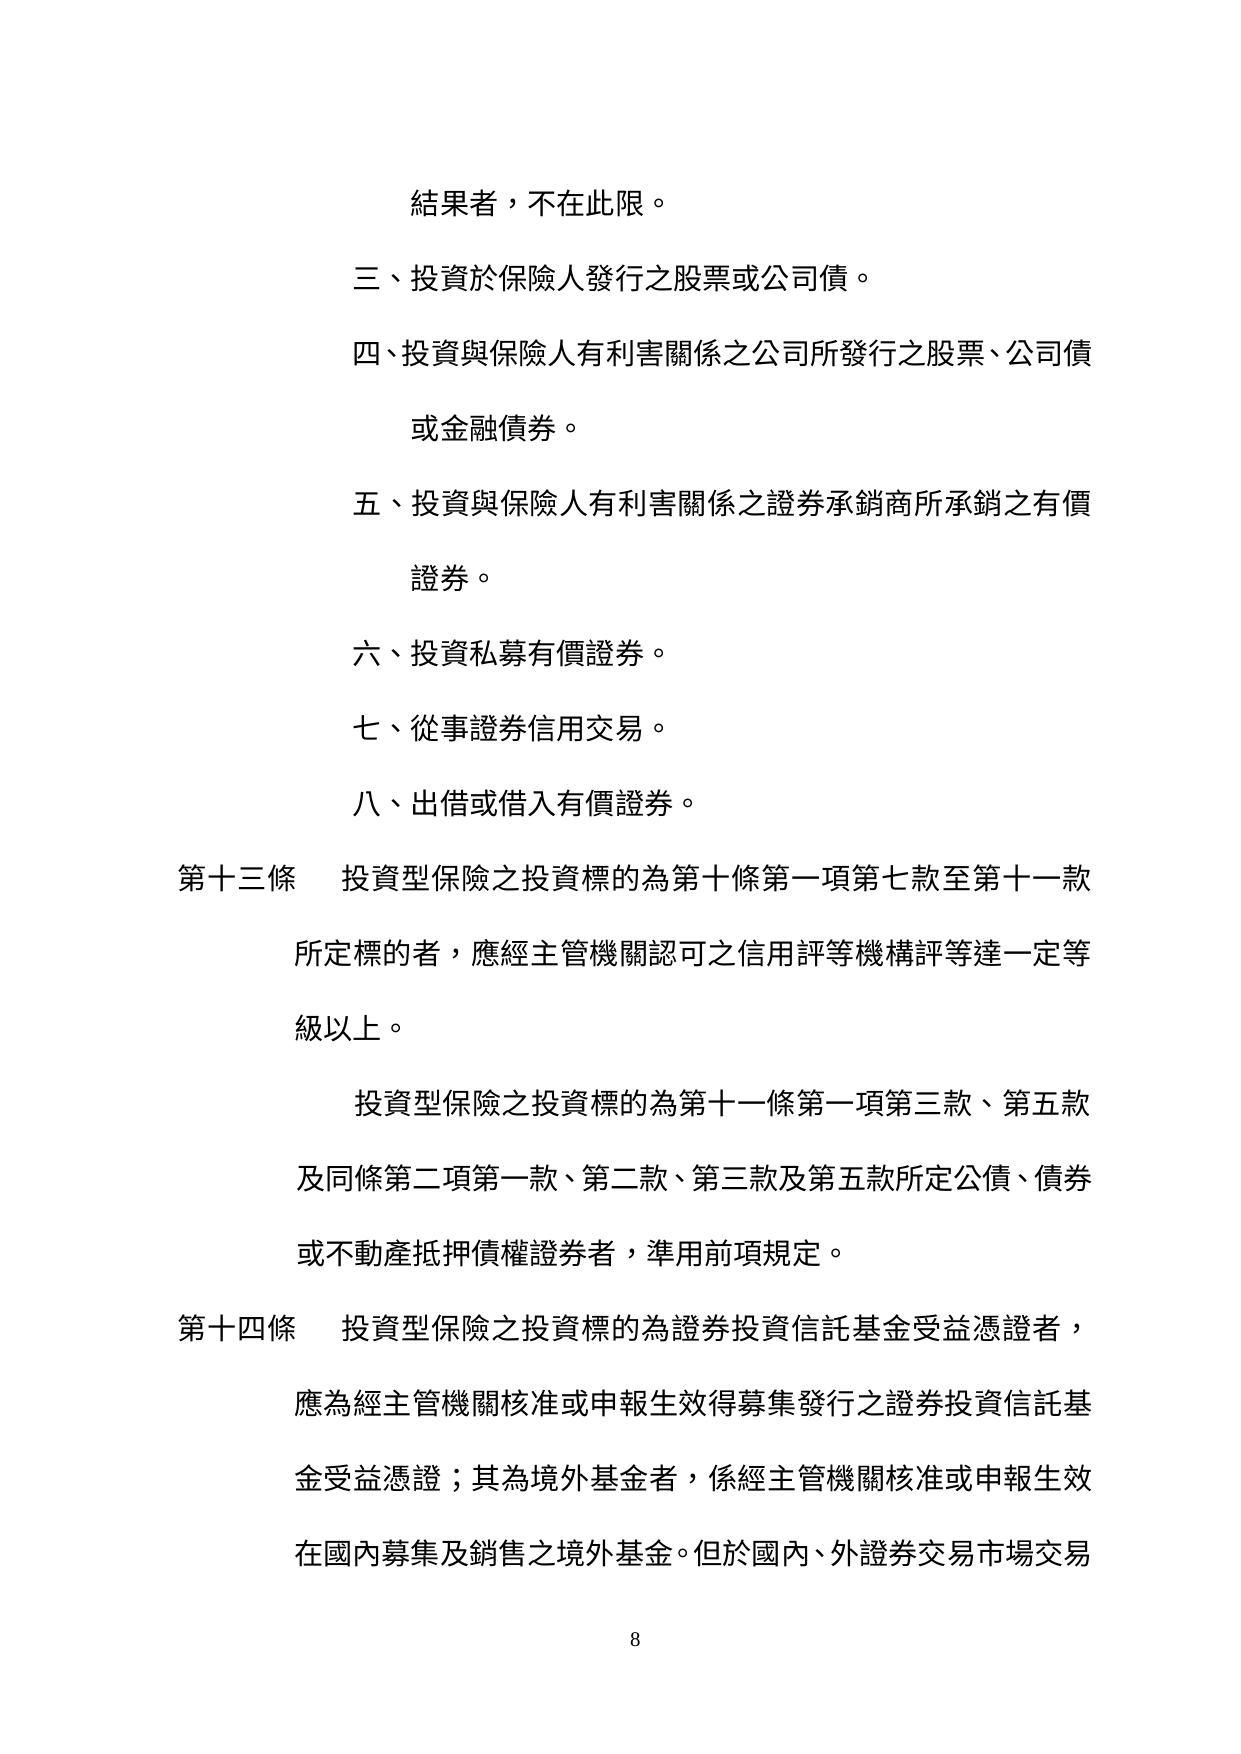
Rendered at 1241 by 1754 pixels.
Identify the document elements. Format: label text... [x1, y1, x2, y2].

text 四、投資與保險人有利害關係之公司所發行之股票、公司債或金融債券。 [352, 314, 1092, 464]
text 三、投資於保險人發行之股票或公司債。 [352, 239, 1092, 314]
text 投資型保險之投資標的為第十一條第一項第三款、第五款及同條第二項第一款、第二款、第三款及第五款所定公債、債券或不動產抵押債權證券者，準用前項規定。 [296, 1064, 1092, 1289]
text 八、出借或借入有價證券。 [352, 764, 1092, 839]
text 結果者，不在此限。 [352, 164, 1092, 239]
text 七、從事證券信用交易。 [352, 689, 1092, 764]
text 第十三條 投資型保險之投資標的為第十條第一項第七款至第十一款所定標的者，應經主管機關認可之信用評等機構評等達一定等級以上。 [177, 839, 1092, 1064]
text 五、投資與保險人有利害關係之證券承銷商所承銷之有價證券。 [352, 464, 1092, 614]
text 六、投資私募有價證券。 [352, 614, 1092, 689]
text 第十四條 投資型保險之投資標的為證券投資信託基金受益憑證者，應為經主管機關核准或申報生效得募集發行之證券投資信託基金受益憑證；其為境外基金者，係經主管機關核准或申報生效在國內募集及銷售之境外基金。但於國內、外證券交易市場交易 [177, 1289, 1092, 1589]
